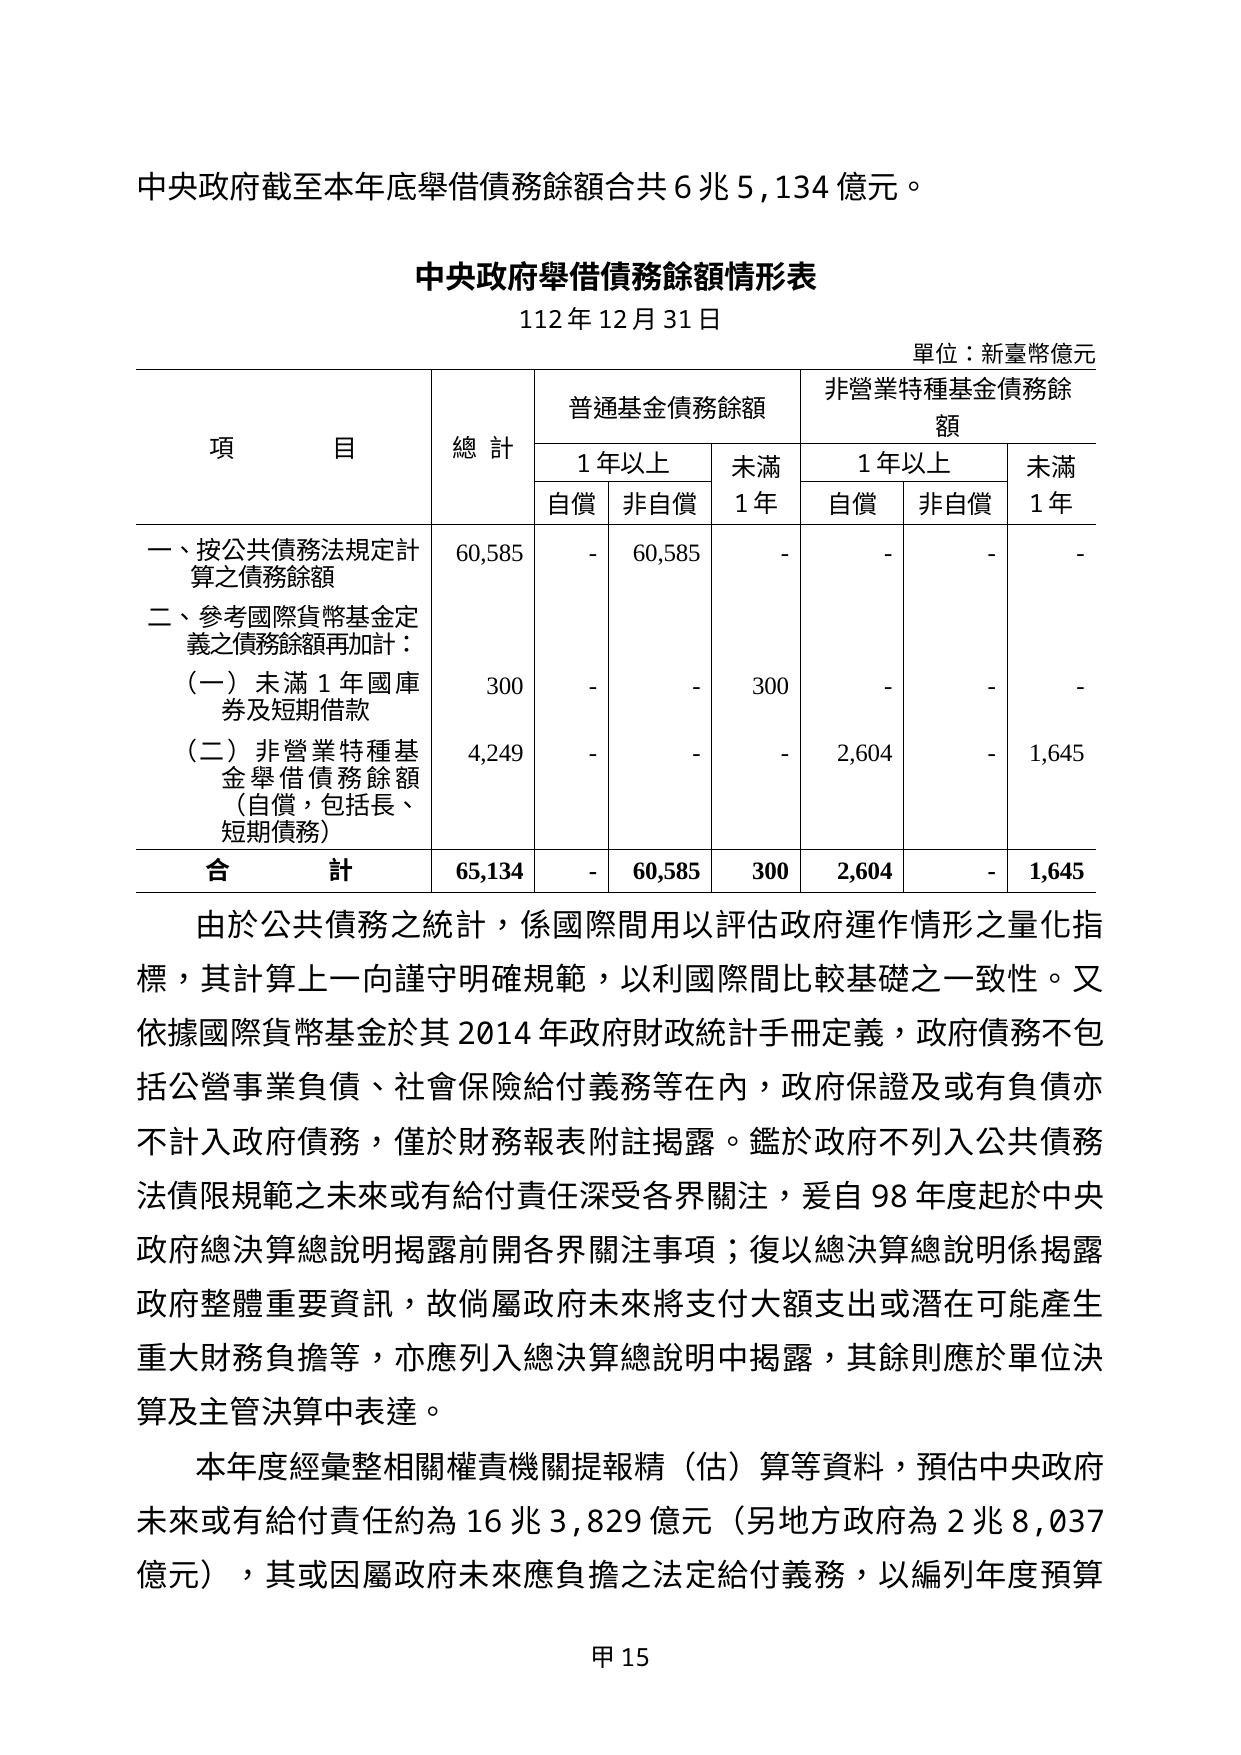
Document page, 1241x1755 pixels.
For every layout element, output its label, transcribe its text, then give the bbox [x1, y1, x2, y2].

table_cell 自償 [535, 482, 608, 524]
text 本年度經彙整相關權責機關提報精（估）算等資料，預估中央政府未來或有給付責任約為16兆3,829億元（另地方政府為2兆8,037億元），其或因屬政府未來應負擔之法定給付義務，以編列年度預算 [136, 1435, 1104, 1597]
table_cell [712, 592, 800, 658]
table_header 普通基金債務餘額 [535, 370, 800, 442]
table_cell [904, 592, 1007, 658]
table_cell 二、參考國際貨幣基金定義之債務餘額再加計： [136, 592, 431, 658]
table_cell [535, 592, 608, 658]
table_cell - [1008, 525, 1096, 592]
table_cell [432, 592, 534, 658]
table_cell 自償 [801, 482, 903, 524]
table_cell - [712, 525, 800, 592]
text 中央政府截至本年底舉借債務餘額合共6兆5,134億元。 [136, 156, 1104, 210]
table_cell - [609, 725, 711, 848]
table_cell - [535, 725, 608, 848]
table_cell 1,645 [1008, 850, 1096, 892]
table_cell - [535, 659, 608, 725]
table_cell 非自償 [904, 482, 1007, 524]
table_cell 300 [712, 659, 800, 725]
table_cell - [1008, 659, 1096, 725]
table_header 總 計 [432, 370, 534, 524]
table_cell 65,134 [432, 850, 534, 892]
table_cell 非自償 [609, 482, 711, 524]
table_cell - [535, 850, 608, 892]
text 由於公共債務之統計，係國際間用以評估政府運作情形之量化指標，其計算上一向謹守明確規範，以利國際間比較基礎之一致性。又依據國際貨幣基金於其2014年政府財政統計手冊定義，政府債務不包括公營事業負債、社會保險給付義務等在內，政府保證及或有負債亦不計入政府債務，僅於財務報表附註揭露。鑑於政府不列入公共債務法債限規範之未來或有給付責任深受各界關注，爰自98年度起於中央政府總決算總說明揭露前開各界關注事項；復以總決算總說明係揭露政府整體重要資訊，故倘屬政府未來將支付大額支出或潛在可能產生重大財務負擔等，亦應列入總決算總說明中揭露，其餘則應於單位決算及主管決算中表達。 [136, 893, 1104, 1435]
table_cell 1年以上 [801, 444, 1007, 481]
table_cell 2,604 [801, 725, 903, 848]
table_cell （二）非營業特種基金舉借債務餘額（自償，包括長、短期債務） [136, 725, 431, 848]
text 中央政府舉借債務餘額情形表 [136, 247, 1096, 299]
table_cell - [904, 659, 1007, 725]
table_cell - [801, 525, 903, 592]
table_cell 1年以上 [535, 444, 711, 481]
table_cell - [904, 725, 1007, 848]
table_cell 300 [712, 850, 800, 892]
table_cell 2,604 [801, 850, 903, 892]
table_cell 60,585 [432, 525, 534, 592]
table_header 項 目 [136, 370, 431, 524]
table_cell - [535, 525, 608, 592]
table_cell - [712, 725, 800, 848]
table_cell 未滿 1年 [712, 444, 800, 524]
table_cell [801, 592, 903, 658]
text 112年12月31日 [136, 299, 1104, 336]
table_cell - [801, 659, 903, 725]
table_cell 4,249 [432, 725, 534, 848]
table_cell （一）未滿1年國庫券及短期借款 [136, 659, 431, 725]
text 單位：新臺幣億元 [136, 336, 1096, 369]
table_cell - [904, 850, 1007, 892]
table_header 非營業特種基金債務餘額 [801, 370, 1096, 442]
table_cell - [904, 525, 1007, 592]
table_cell [609, 592, 711, 658]
table_cell - [609, 659, 711, 725]
table_cell 60,585 [609, 850, 711, 892]
table_cell 一、按公共債務法規定計算之債務餘額 [136, 525, 431, 592]
table_cell 60,585 [609, 525, 711, 592]
table_cell 300 [432, 659, 534, 725]
table_cell 1,645 [1008, 725, 1096, 848]
table_cell [1008, 592, 1096, 658]
table_cell 未滿 1年 [1008, 444, 1096, 524]
table_cell 合 計 [136, 850, 431, 892]
